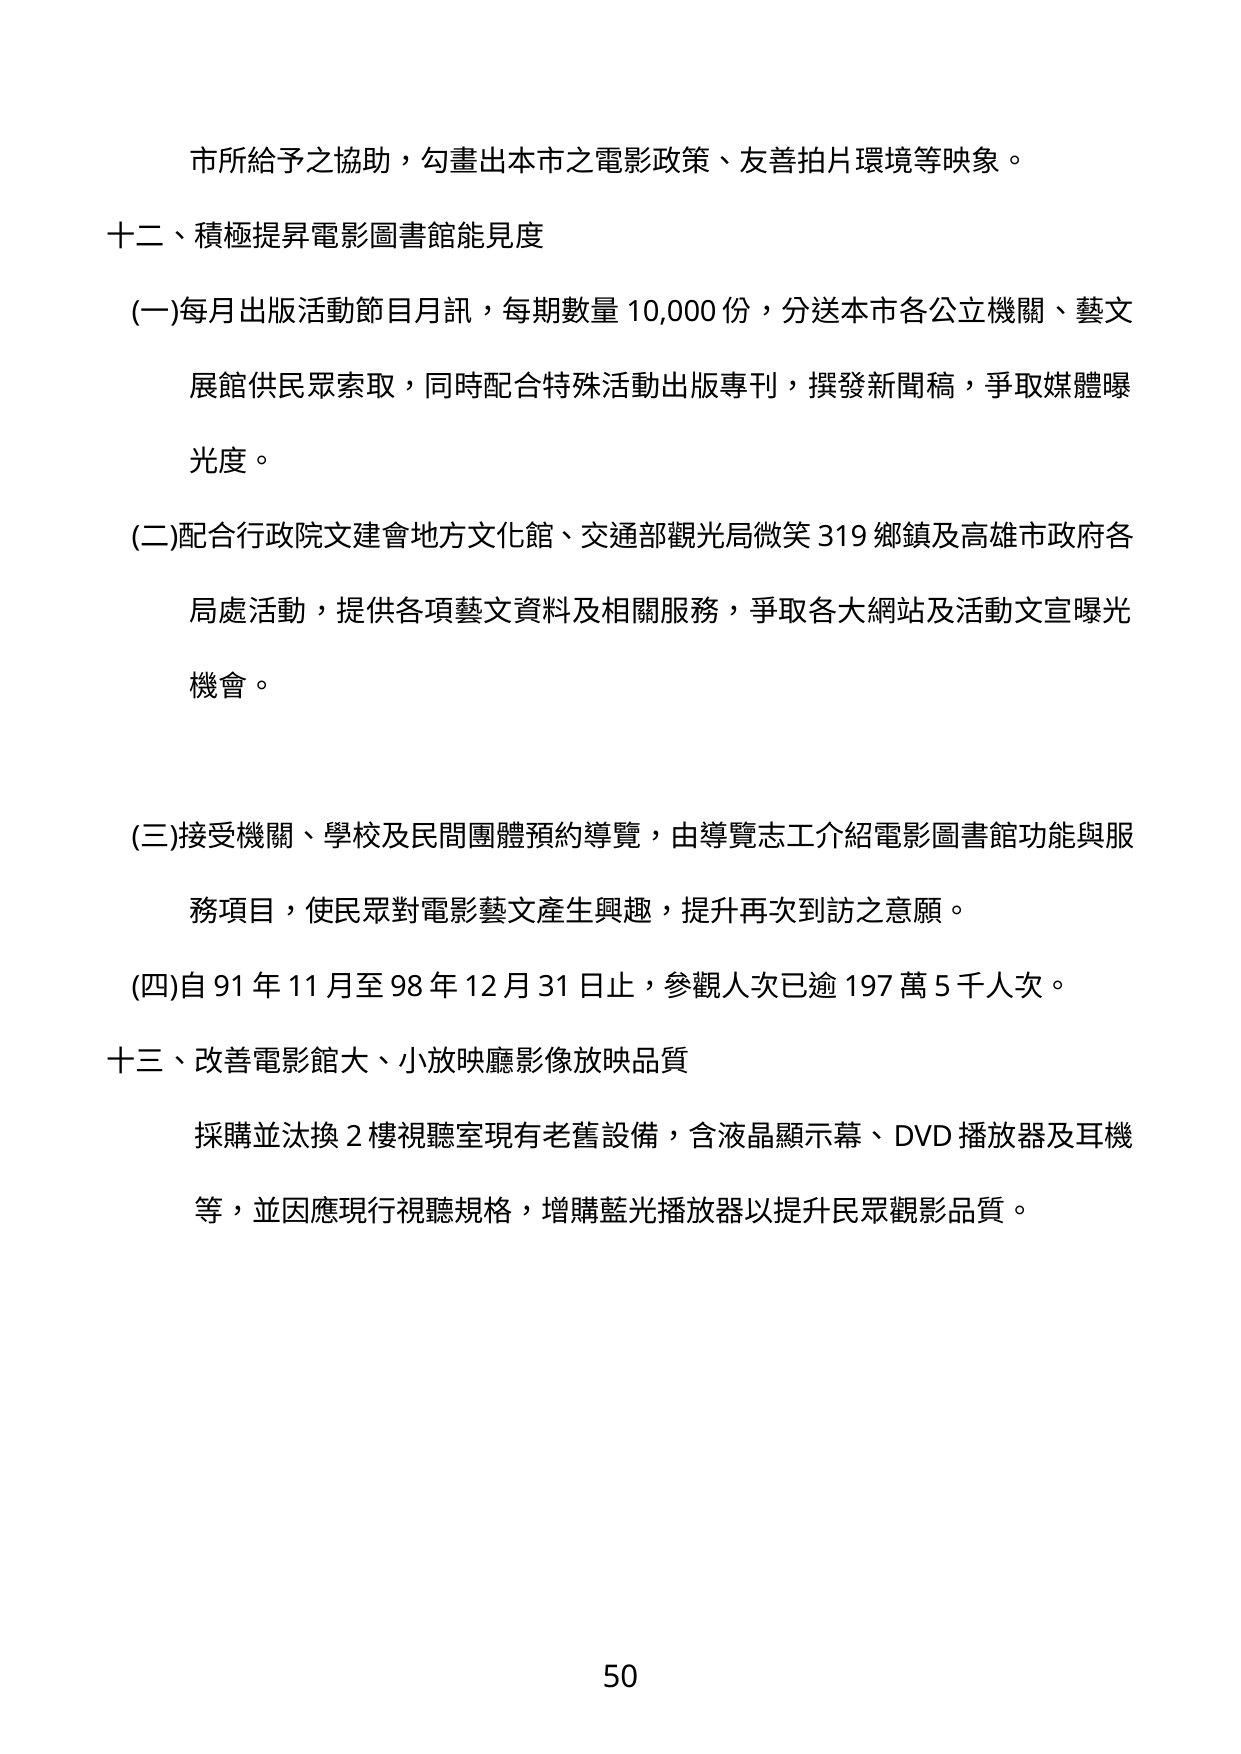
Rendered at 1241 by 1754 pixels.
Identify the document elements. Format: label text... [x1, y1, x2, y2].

text (四)自91年11月至98年12月31日止，參觀人次已逾197萬5千人次。 [131, 946, 1134, 1021]
text 市所給予之協助，勾畫出本市之電影政策、友善拍片環境等映象。 [131, 121, 1134, 196]
text 十二、積極提昇電影圖書館能見度 [106, 196, 1134, 271]
text 十三、改善電影館大、小放映廳影像放映品質 [106, 1021, 1134, 1096]
text 採購並汰換2樓視聽室現有老舊設備，含液晶顯示幕、DVD播放器及耳機等，並因應現行視聽規格，增購藍光播放器以提升民眾觀影品質。 [194, 1096, 1134, 1246]
text (一)每月出版活動節目月訊，每期數量10,000份，分送本市各公立機關、藝文展館供民眾索取，同時配合特殊活動出版專刊，撰發新聞稿，爭取媒體曝光度。 [131, 271, 1134, 496]
text (三)接受機關、學校及民間團體預約導覽，由導覽志工介紹電影圖書館功能與服務項目，使民眾對電影藝文產生興趣，提升再次到訪之意願。 [131, 796, 1134, 946]
text (二)配合行政院文建會地方文化館、交通部觀光局微笑319鄉鎮及高雄市政府各局處活動，提供各項藝文資料及相關服務，爭取各大網站及活動文宣曝光機會。 [131, 496, 1134, 721]
